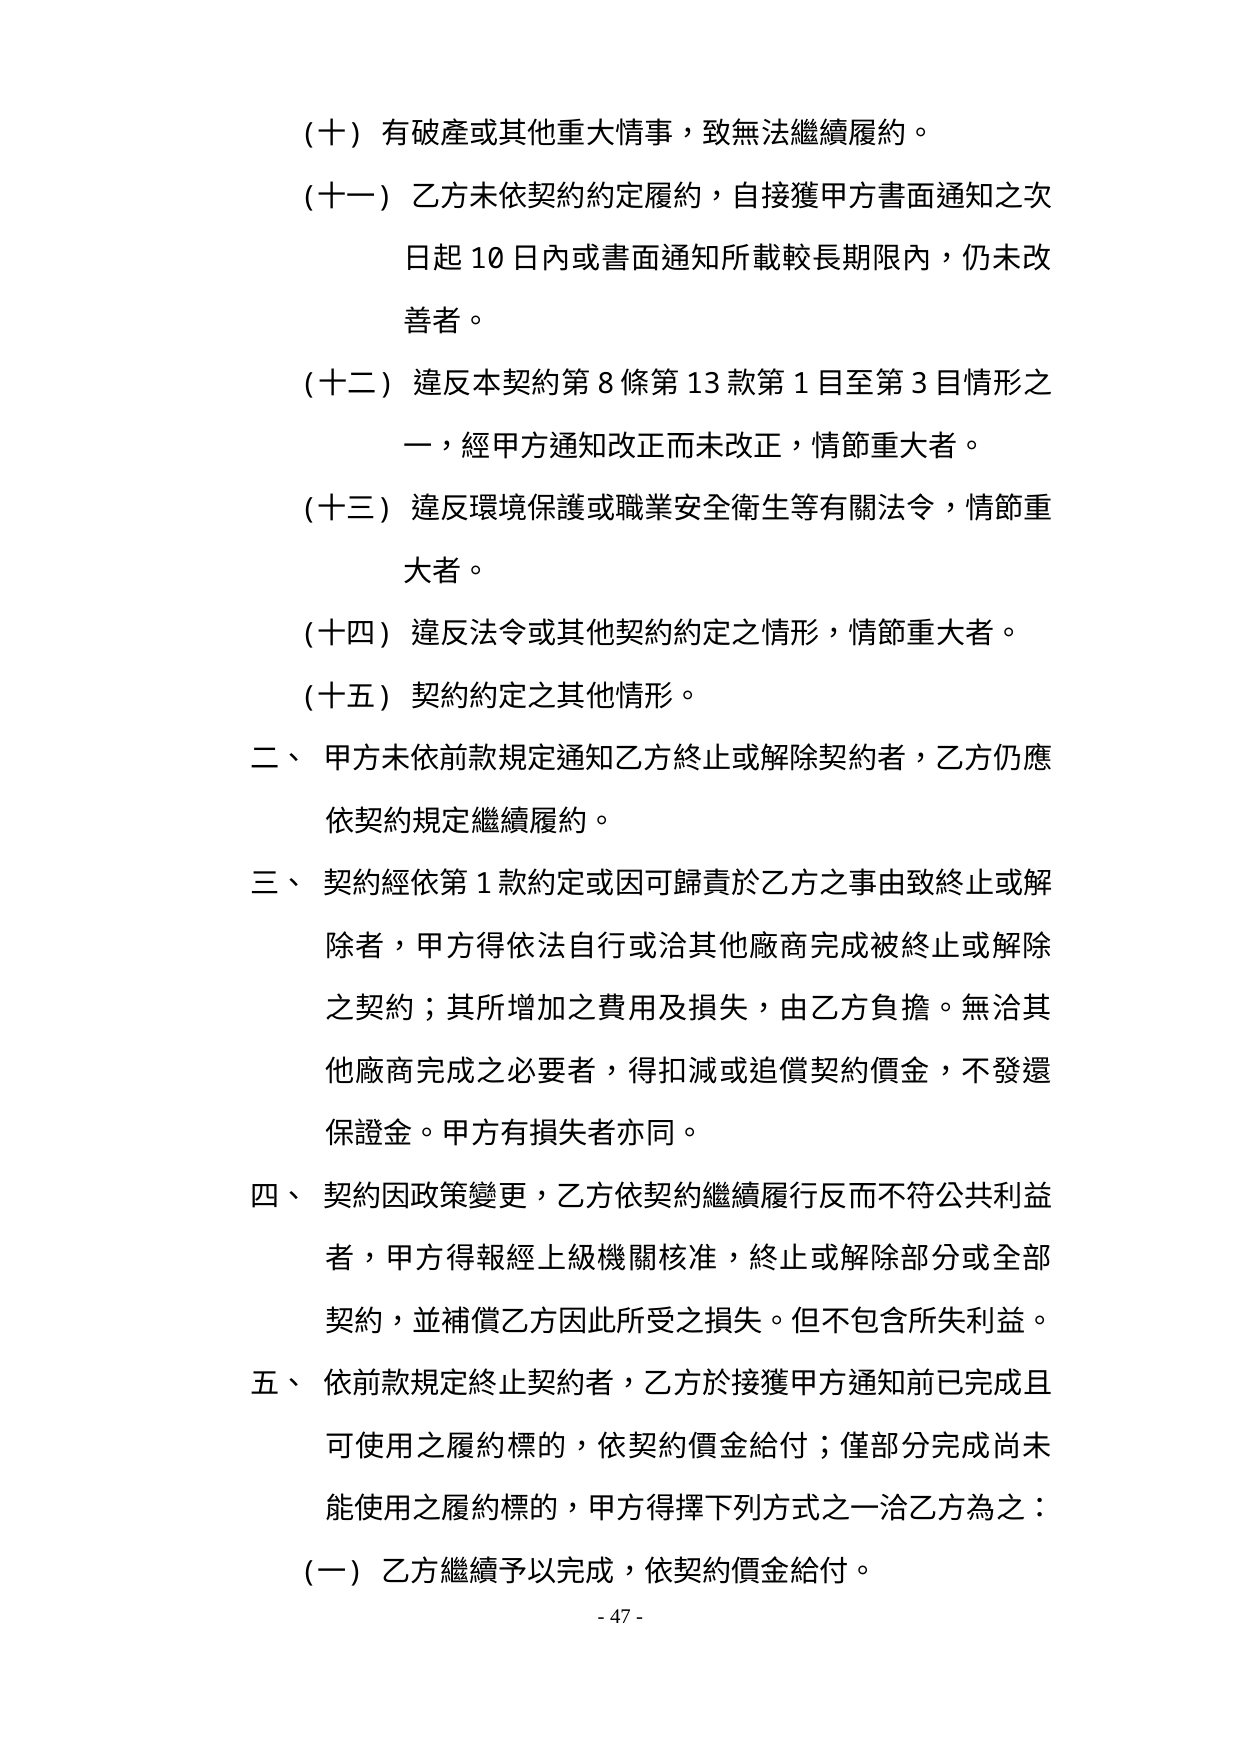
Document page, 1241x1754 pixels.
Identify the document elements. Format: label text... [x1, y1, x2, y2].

text 二、 甲方未依前款規定通知乙方終止或解除契約者，乙方仍應依契約規定繼續履約。 [250, 714, 1053, 839]
text 五、 依前款規定終止契約者，乙方於接獲甲方通知前已完成且可使用之履約標的，依契約價金給付；僅部分完成尚未能使用之履約標的，甲方得擇下列方式之一洽乙方為之： [250, 1339, 1053, 1527]
text 三、 契約經依第1款約定或因可歸責於乙方之事由致終止或解除者，甲方得依法自行或洽其他廠商完成被終止或解除之契約；其所增加之費用及損失，由乙方負擔。無洽其他廠商完成之必要者，得扣減或追償契約價金，不發還保證金。甲方有損失者亦同。 [250, 839, 1053, 1152]
text (十三) 違反環境保護或職業安全衛生等有關法令，情節重大者。 [300, 464, 1053, 589]
text (十) 有破產或其他重大情事，致無法繼續履約。 [300, 89, 1053, 152]
text 四、 契約因政策變更，乙方依契約繼續履行反而不符公共利益者，甲方得報經上級機關核准，終止或解除部分或全部契約，並補償乙方因此所受之損失。但不包含所失利益。 [250, 1152, 1053, 1339]
text (十二) 違反本契約第8條第13款第1目至第3目情形之一，經甲方通知改正而未改正，情節重大者。 [300, 339, 1053, 464]
text (十四) 違反法令或其他契約約定之情形，情節重大者。 [300, 589, 1053, 652]
text (十五) 契約約定之其他情形。 [300, 652, 1053, 714]
text (十一) 乙方未依契約約定履約，自接獲甲方書面通知之次日起10日內或書面通知所載較長期限內，仍未改善者。 [300, 152, 1053, 339]
text (一) 乙方繼續予以完成，依契約價金給付。 [187, 1527, 1053, 1589]
